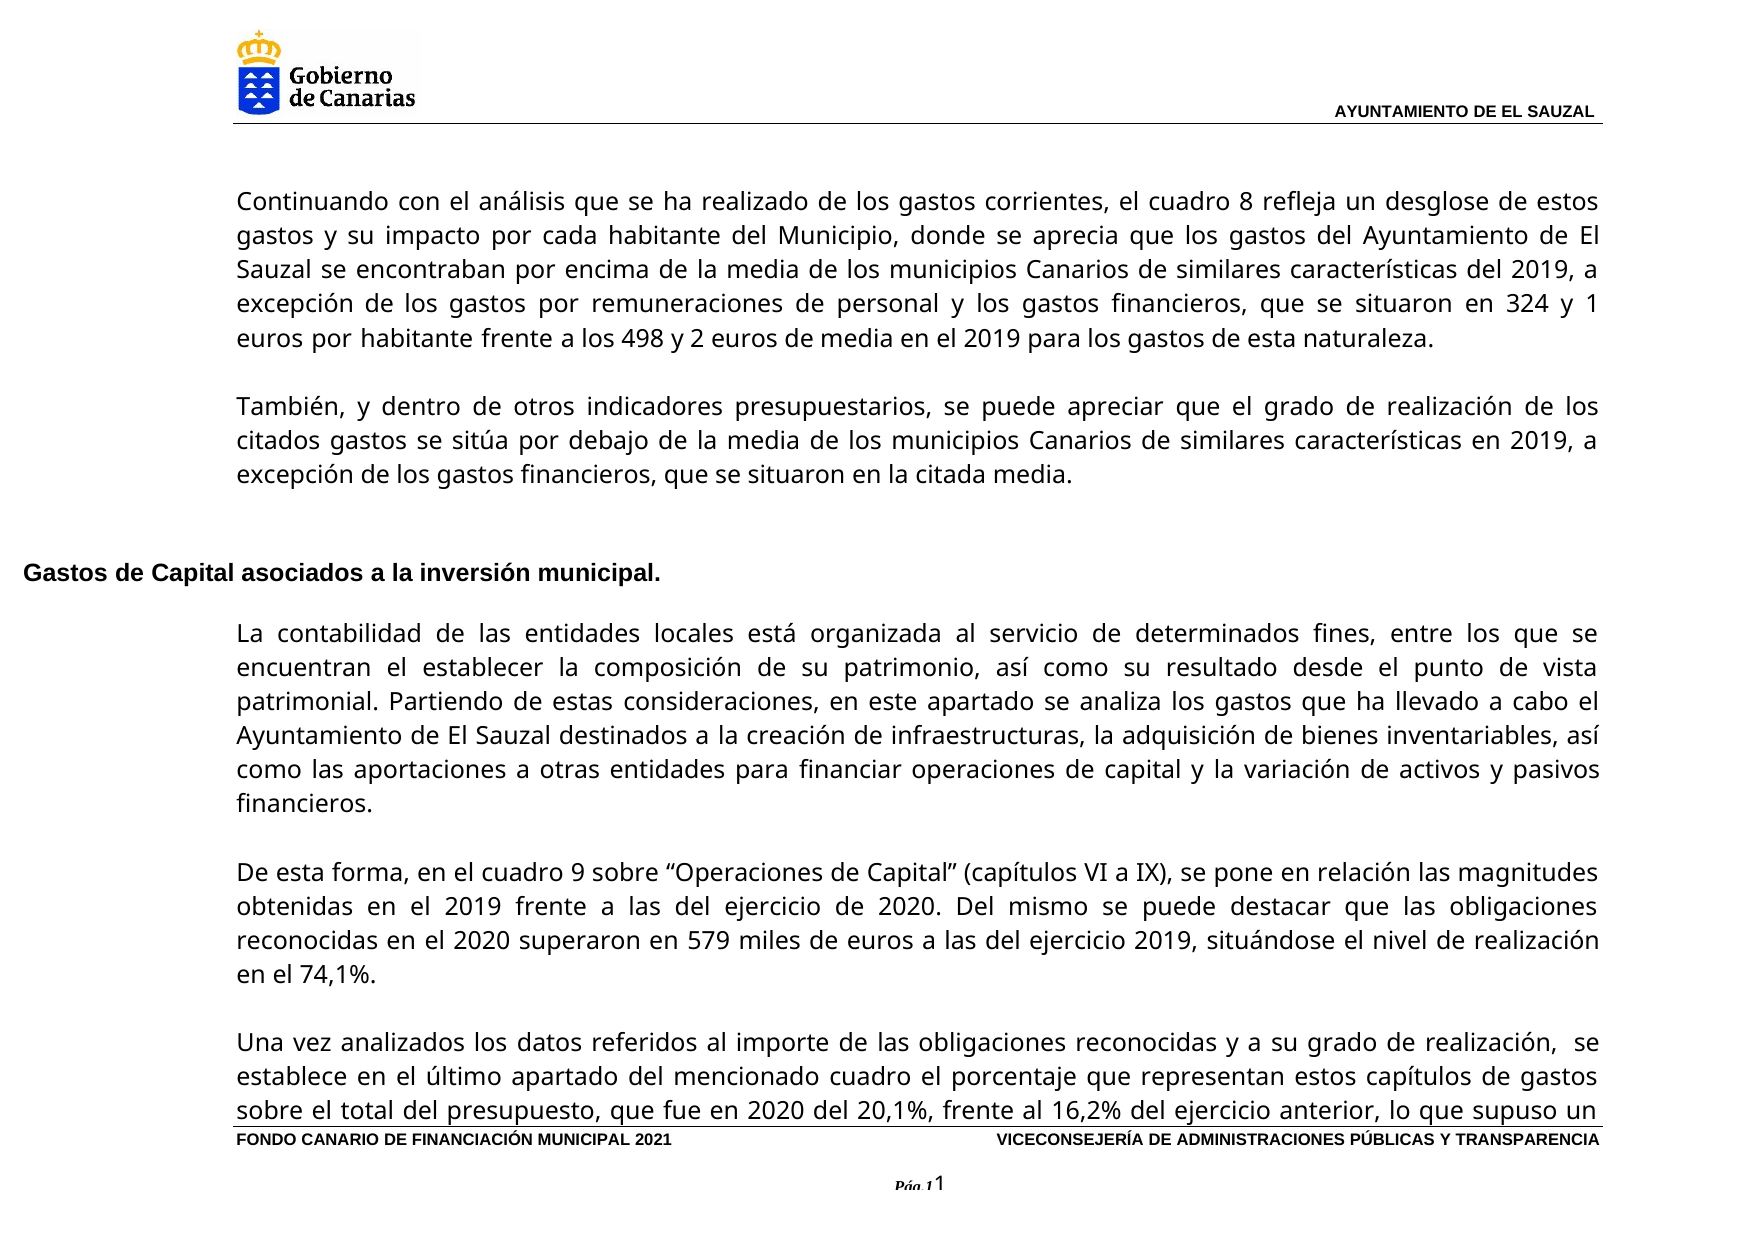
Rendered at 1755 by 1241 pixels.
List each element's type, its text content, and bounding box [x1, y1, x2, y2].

text La contabilidad de las entidades locales está organizada al servicio de determinados fines, entre los que se encuentran el establecer la composición de su patrimonio, así como su resultado desde el punto de vista patrimonial. Partiendo de estas consideraciones, en este apartado se analiza los gastos que ha llevado a cabo el Ayuntamiento de El Sauzal destinados a la creación de infraestructuras, la adquisición de bienes inventariables, así como las aportaciones a otras entidades para financiar operaciones de capital y la variación de activos y pasivos financieros. [236, 616, 1600, 820]
text También, y dentro de otros indicadores presupuestarios, se puede apreciar que el grado de realización de los citados gastos se sitúa por debajo de la media de los municipios Canarios de similares características en 2019, a excepción de los gastos financieros, que se situaron en la citada media. [236, 388, 1600, 491]
text Una vez analizados los datos referidos al importe de las obligaciones reconocidas y a su grado de realización, se establece en el último apartado del mencionado cuadro el porcentaje que representan estos capítulos de gastos sobre el total del presupuesto, que fue en 2020 del 20,1%, frente al 16,2% del ejercicio anterior, lo que supuso un [236, 1024, 1600, 1126]
text De esta forma, en el cuadro 9 sobre “Operaciones de Capital” (capítulos VI a IX), se pone en relación las magnitudes obtenidas en el 2019 frente a las del ejercicio de 2020. Del mismo se puede destacar que las obligaciones reconocidas en el 2020 superaron en 579 miles de euros a las del ejercicio 2019, situándose el nivel de realización en el 74,1%. [236, 854, 1600, 990]
list Gastos de Capital asociados a la inversión municipal. [0, 558, 1633, 587]
text Continuando con el análisis que se ha realizado de los gastos corrientes, el cuadro 8 refleja un desglose de estos gastos y su impacto por cada habitante del Municipio, donde se aprecia que los gastos del Ayuntamiento de El Sauzal se encontraban por encima de la media de los municipios Canarios de similares características del 2019, a excepción de los gastos por remuneraciones de personal y los gastos financieros, que se situaron en 324 y 1 euros por habitante frente a los 498 y 2 euros de media en el 2019 para los gastos de esta naturaleza. [236, 184, 1600, 354]
